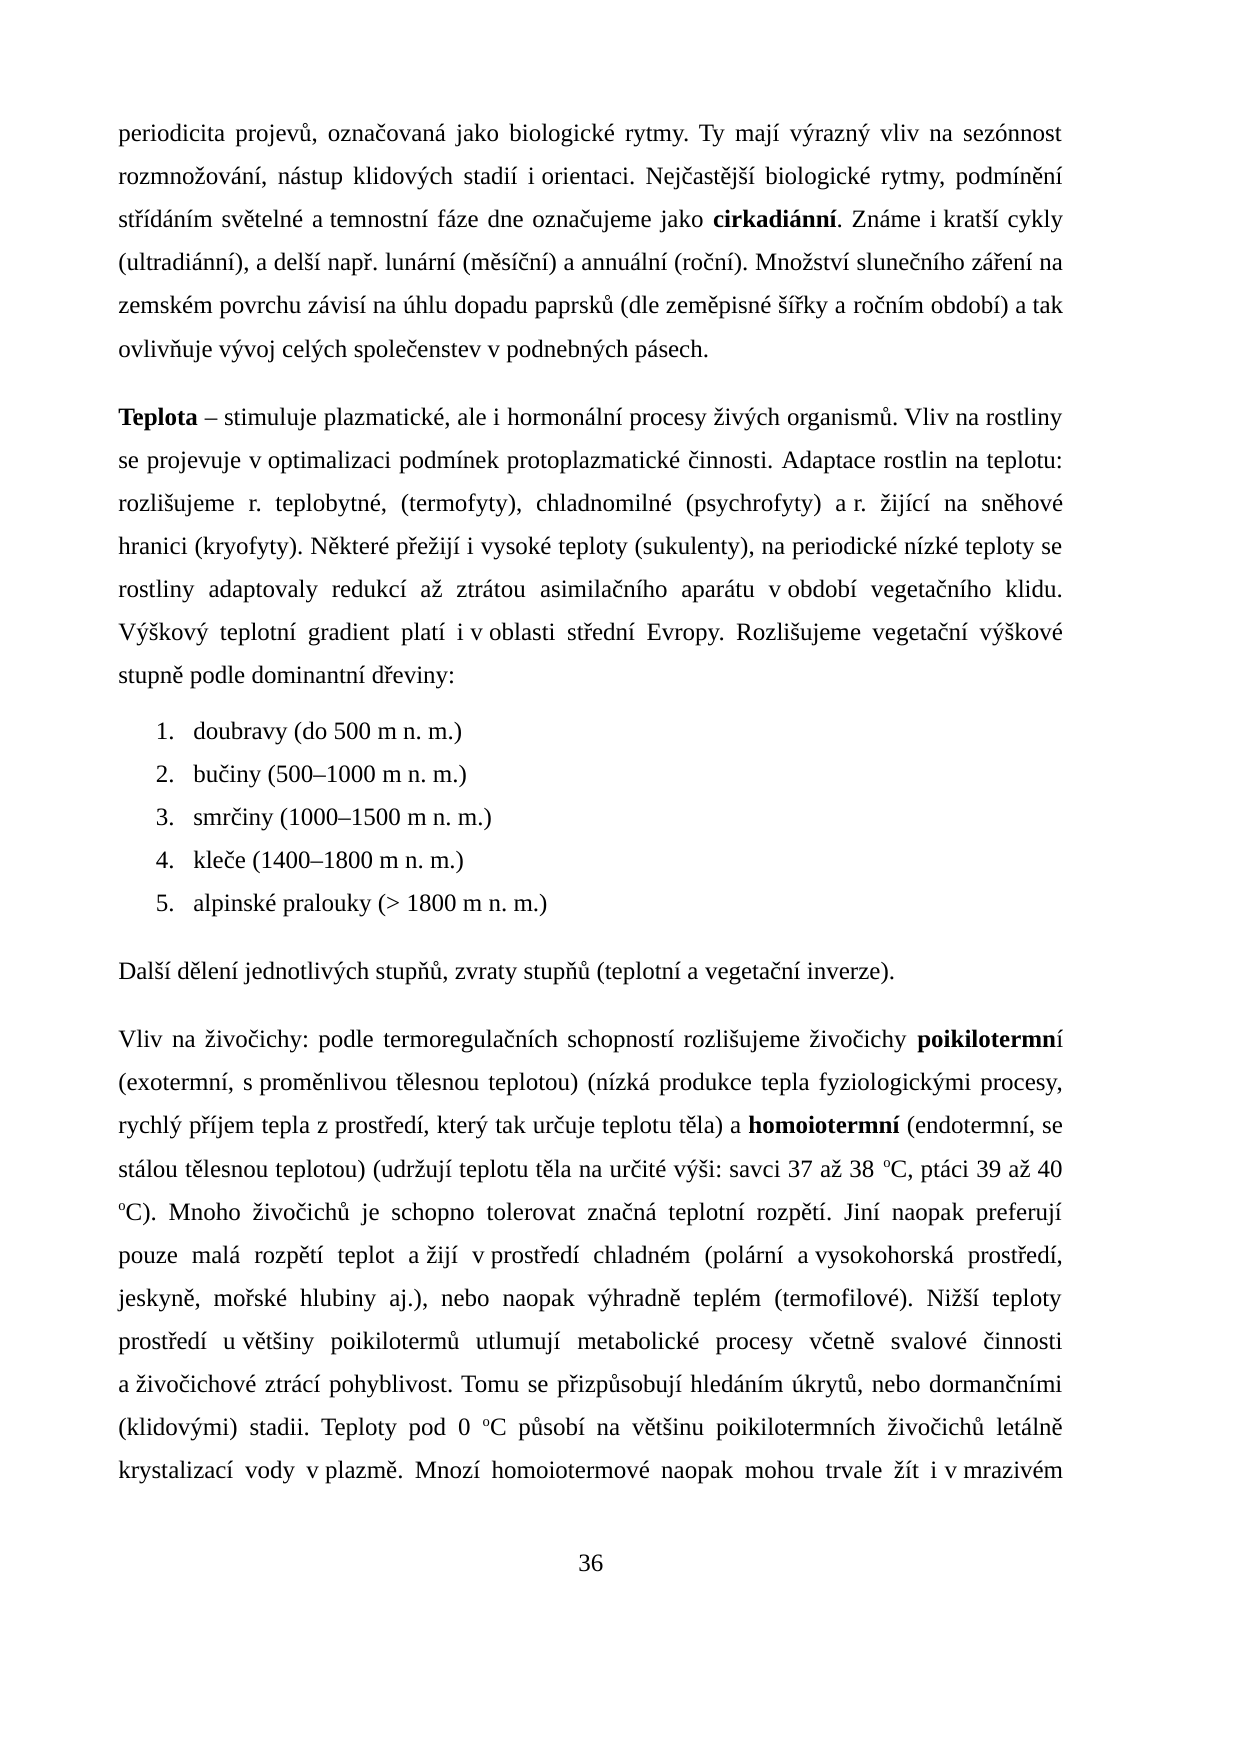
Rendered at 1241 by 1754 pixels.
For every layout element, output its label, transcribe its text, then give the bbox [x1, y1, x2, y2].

subtitle periodicita projevů, označovaná jako biologické rytmy. Ty mají výrazný vliv na sezónnost rozmnožování, nástup klidových stadií i orientaci. Nejčastější biologické rytmy, podmínění střídáním světelné a temnostní fáze dne označujeme jako cirkadiánní. Známe i kratší cykly (ultradiánní), a delší např. lunární (měsíční) a annuální (roční). Množství slunečního záření na zemském povrchu závisí na úhlu dopadu paprsků (dle zeměpisné šířky a ročním období) a tak ovlivňuje vývoj celých společenstev v podnebných pásech. [118, 118, 1063, 362]
list doubravy (do 500 m n. m.) [156, 716, 1063, 745]
text Další dělení jednotlivých stupňů, zvraty stupňů (teplotní a vegetační inverze). [118, 956, 1063, 985]
list alpinské pralouky (> 1800 m n. m.) [156, 888, 1063, 917]
list kleče (1400–1800 m n. m.) [156, 845, 1063, 874]
list smrčiny (1000–1500 m n. m.) [156, 802, 1063, 831]
text Teplota – stimuluje plazmatické, ale i hormonální procesy živých organismů. Vliv na rostliny se projevuje v optimalizaci podmínek protoplazmatické činnosti. Adaptace rostlin na teplotu: rozlišujeme r. teplobytné, (termofyty), chladnomilné (psychrofyty) a r. žijící na sněhové hranici (kryofyty). Některé přežijí i vysoké teploty (sukulenty), na periodické nízké teploty se rostliny adaptovaly redukcí až ztrátou asimilačního aparátu v období vegetačního klidu. Výškový teplotní gradient platí i v oblasti střední Evropy. Rozlišujeme vegetační výškové stupně podle dominantní dřeviny: [118, 402, 1063, 689]
text Vliv na živočichy: podle termoregulačních schopností rozlišujeme živočichy poikilotermní (exotermní, s proměnlivou tělesnou teplotou) (nízká produkce tepla fyziologickými procesy, rychlý příjem tepla z prostředí, který tak určuje teplotu těla) a homoiotermní (endotermní, se stálou tělesnou teplotou) (udržují teplotu těla na určité výši: savci 37 až 38 oC, ptáci 39 až 40 oC). Mnoho živočichů je schopno tolerovat značná teplotní rozpětí. Jiní naopak preferují pouze malá rozpětí teplot a žijí v prostředí chladném (polární a vysokohorská prostředí, jeskyně, mořské hlubiny aj.), nebo naopak výhradně teplém (termofilové). Nižší teploty prostředí u většiny poikilotermů utlumují metabolické procesy včetně svalové činnosti a živočichové ztrácí pohyblivost. Tomu se přizpůsobují hledáním úkrytů, nebo dormančními (klidovými) stadii. Teploty pod 0 oC působí na většinu poikilotermních živočichů letálně krystalizací vody v plazmě. Mnozí homoiotermové naopak mohou trvale žít i v mrazivém [118, 1024, 1063, 1484]
list bučiny (500–1000 m n. m.) [156, 759, 1063, 788]
